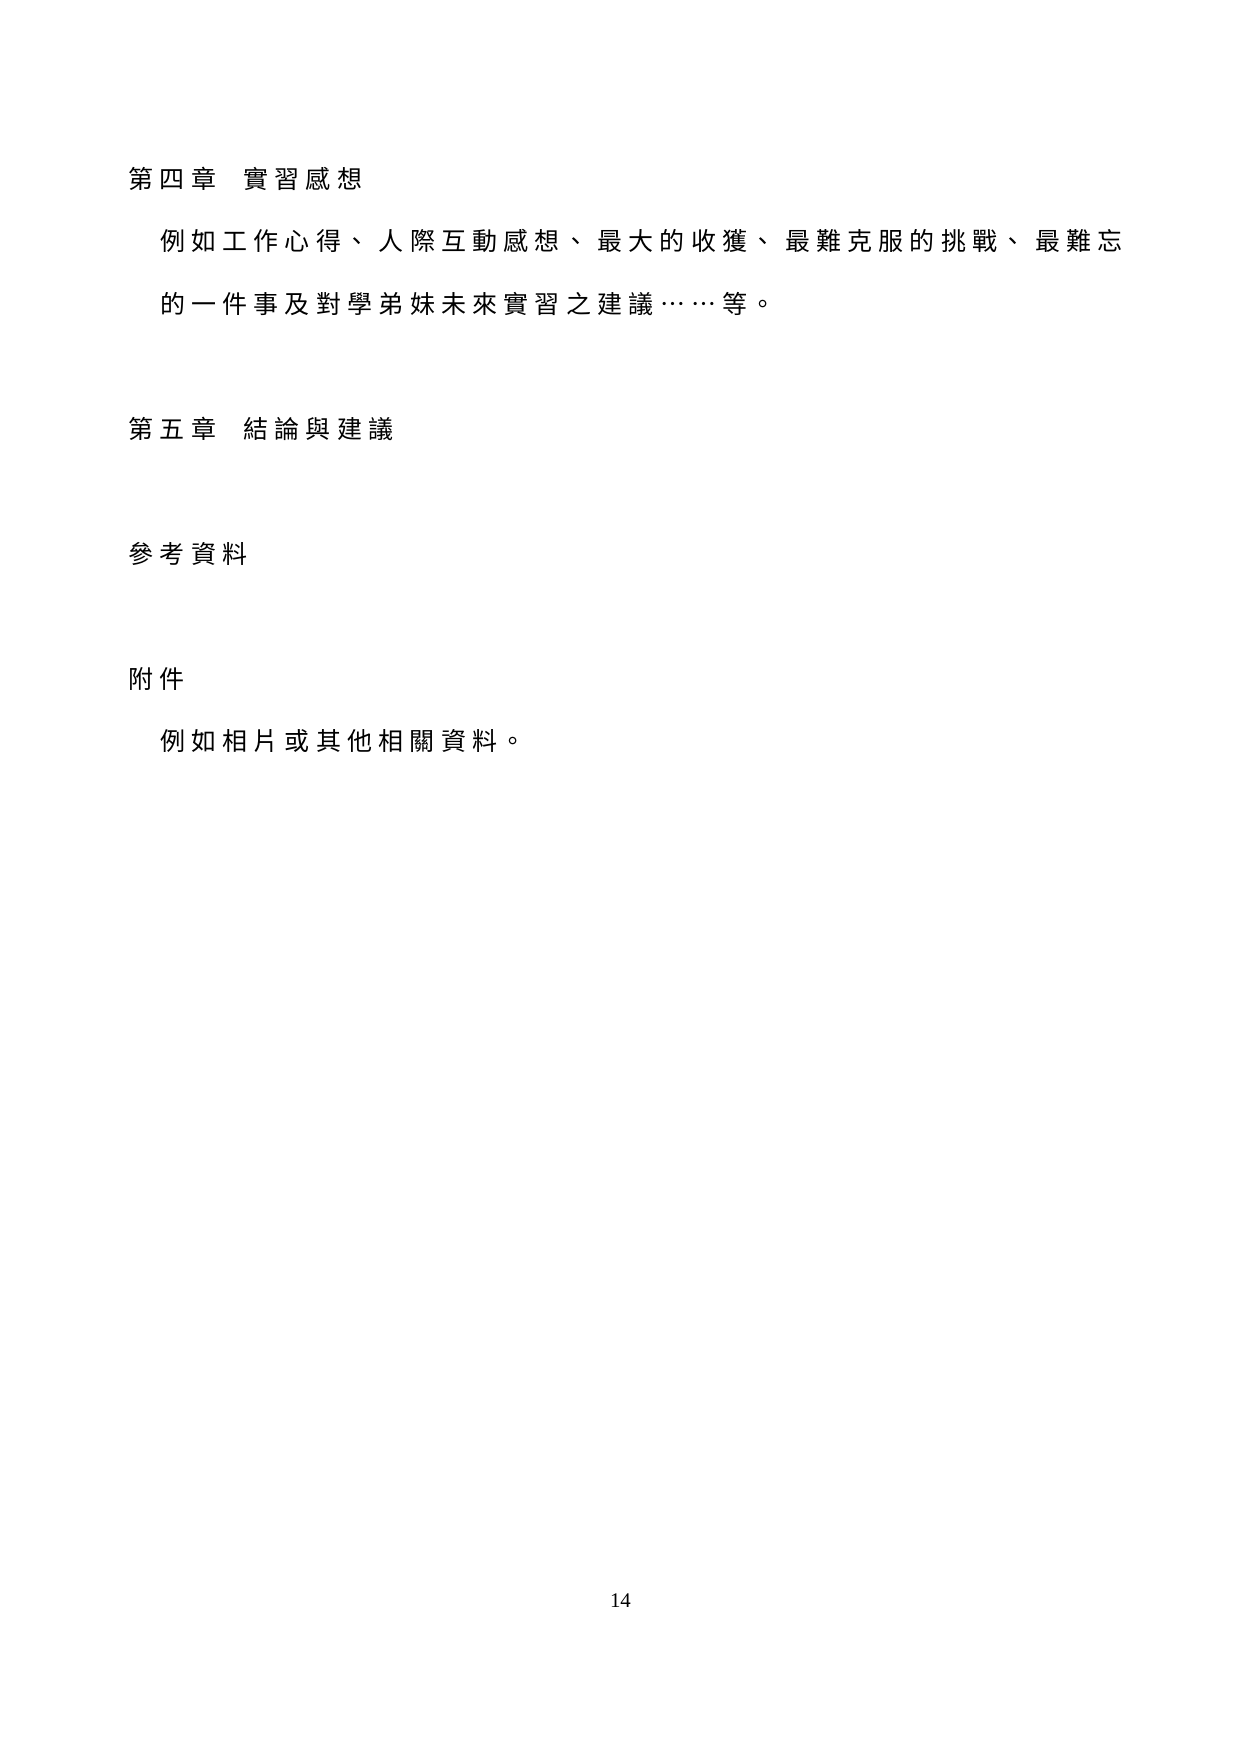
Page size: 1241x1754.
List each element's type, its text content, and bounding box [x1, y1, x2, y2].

text 例如工作心得、人際互動感想、最大的收獲、最難克服的挑戰、最難忘的一件事及對學弟妹未來實習之建議……等。 [154, 198, 1136, 323]
text 附件 [104, 636, 1136, 698]
text 例如相片或其他相關資料。 [104, 698, 1136, 761]
text 第四章 實習感想 [104, 136, 1136, 198]
text 第五章 結論與建議 [104, 386, 1136, 448]
text 參考資料 [104, 511, 1136, 573]
